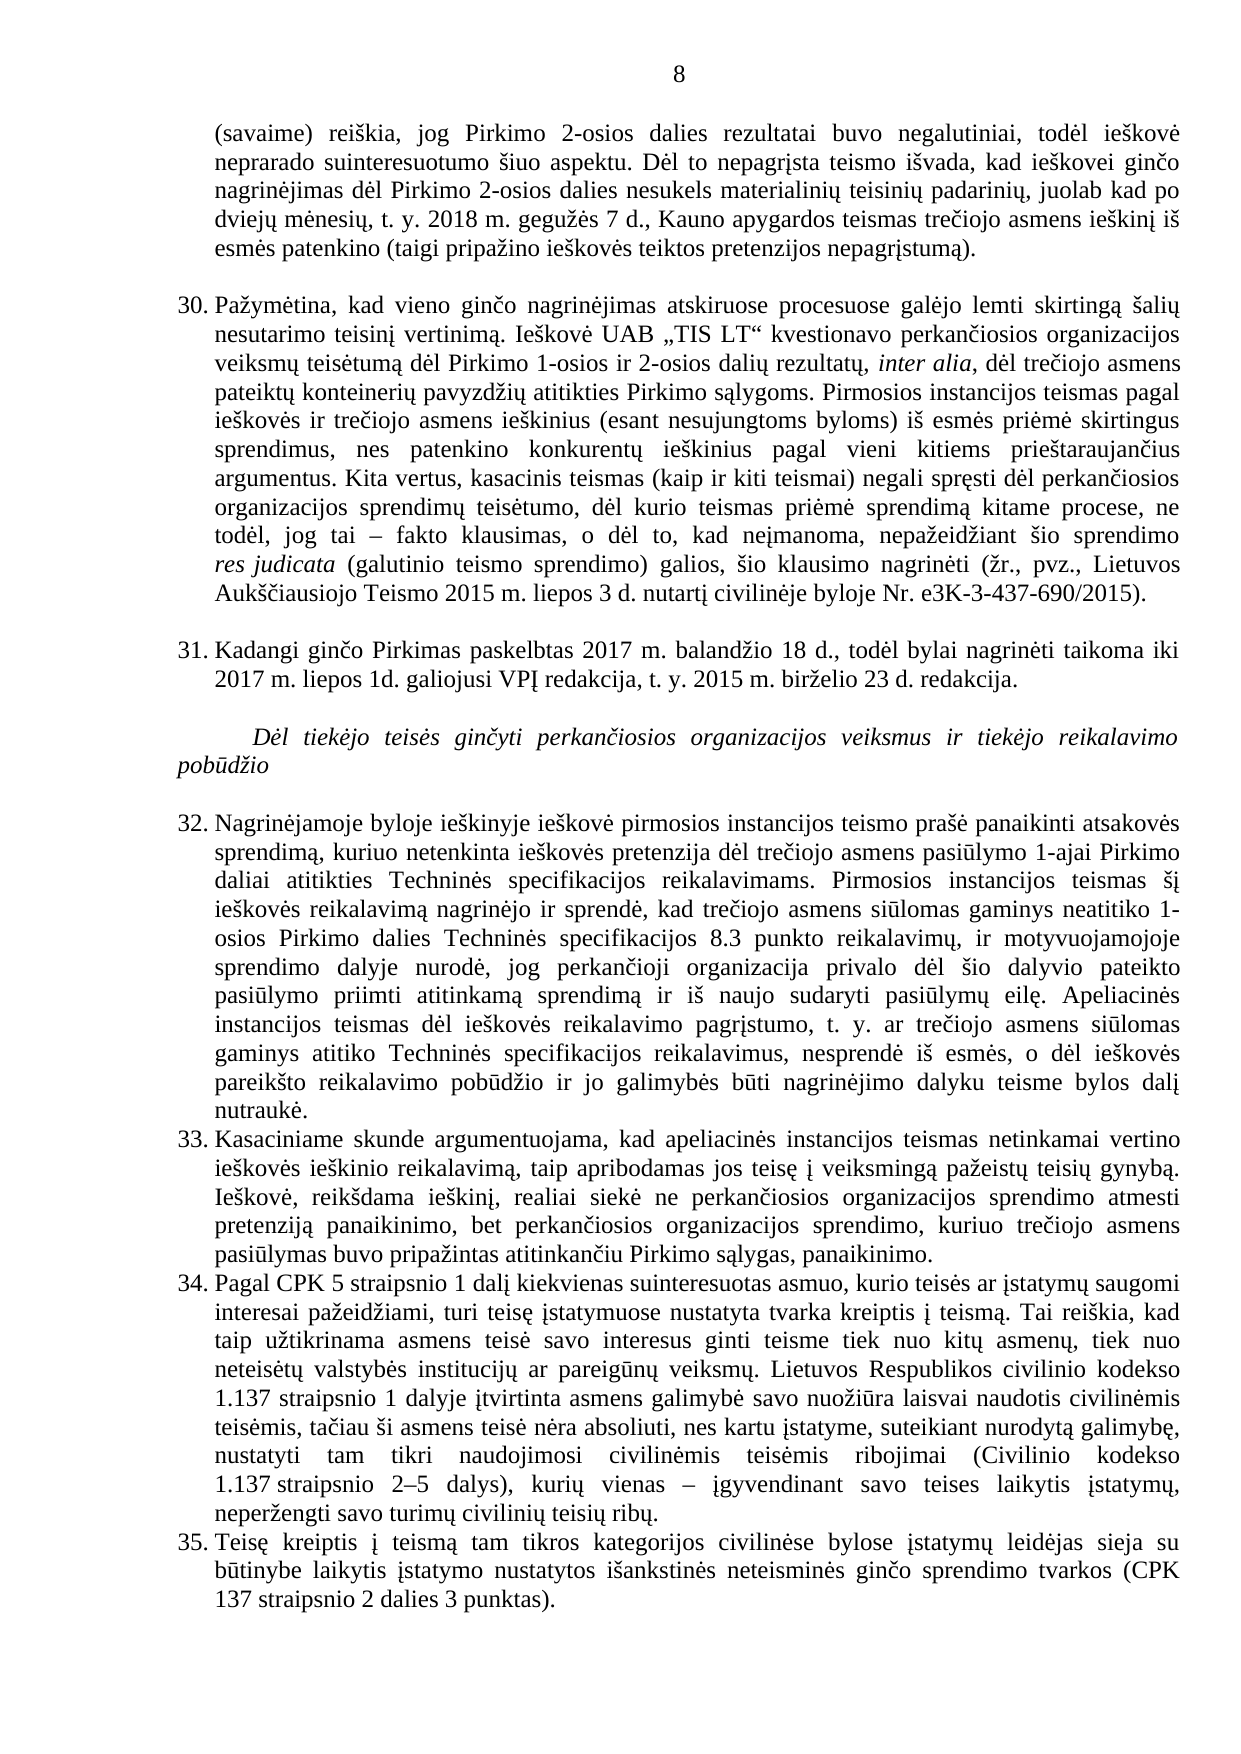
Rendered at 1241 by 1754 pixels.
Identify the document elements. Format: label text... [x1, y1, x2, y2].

text 33. Kasaciniame skunde argumentuojama, kad apeliacinės instancijos teismas netinkamai vertino ieškovės ieškinio reikalavimą, taip apribodamas jos teisę į veiksmingą pažeistų teisių gynybą. Ieškovė, reikšdama ieškinį, realiai siekė ne perkančiosios organizacijos sprendimo atmesti pretenziją panaikinimo, bet perkančiosios organizacijos sprendimo, kuriuo trečiojo asmens pasiūlymas buvo pripažintas atitinkančiu Pirkimo sąlygas, panaikinimo. [177, 1124, 1181, 1268]
text 35. Teisę kreiptis į teismą tam tikros kategorijos civilinėse bylose įstatymų leidėjas sieja su būtinybe laikytis įstatymo nustatytos išankstinės neteisminės ginčo sprendimo tvarkos (CPK 137 straipsnio 2 dalies 3 punktas). [177, 1527, 1181, 1613]
text 32. Nagrinėjamoje byloje ieškinyje ieškovė pirmosios instancijos teismo prašė panaikinti atsakovės sprendimą, kuriuo netenkinta ieškovės pretenzija dėl trečiojo asmens pasiūlymo 1-ajai Pirkimo daliai atitikties Techninės specifikacijos reikalavimams. Pirmosios instancijos teismas šį ieškovės reikalavimą nagrinėjo ir sprendė, kad trečiojo asmens siūlomas gaminys neatitiko 1-osios Pirkimo dalies Techninės specifikacijos 8.3 punkto reikalavimų, ir motyvuojamojoje sprendimo dalyje nurodė, jog perkančioji organizacija privalo dėl šio dalyvio pateikto pasiūlymo priimti atitinkamą sprendimą ir iš naujo sudaryti pasiūlymų eilę. Apeliacinės instancijos teismas dėl ieškovės reikalavimo pagrįstumo, t. y. ar trečiojo asmens siūlomas gaminys atitiko Techninės specifikacijos reikalavimus, nesprendė iš esmės, o dėl ieškovės pareikšto reikalavimo pobūdžio ir jo galimybės būti nagrinėjimo dalyku teisme bylos dalį nutraukė. [177, 808, 1181, 1124]
text Dėl tiekėjo teisės ginčyti perkančiosios organizacijos veiksmus ir tiekėjo reikalavimo pobūdžio [177, 722, 1181, 779]
text 34. Pagal CPK 5 straipsnio 1 dalį kiekvienas suinteresuotas asmuo, kurio teisės ar įstatymų saugomi interesai pažeidžiami, turi teisę įstatymuose nustatyta tvarka kreiptis į teismą. Tai reiškia, kad taip užtikrinama asmens teisė savo interesus ginti teisme tiek nuo kitų asmenų, tiek nuo neteisėtų valstybės institucijų ar pareigūnų veiksmų. Lietuvos Respublikos civilinio kodekso 1.137 straipsnio 1 dalyje įtvirtinta asmens galimybė savo nuožiūra laisvai naudotis civilinėmis teisėmis, tačiau ši asmens teisė nėra absoliuti, nes kartu įstatyme, suteikiant nurodytą galimybę, nustatyti tam tikri naudojimosi civilinėmis teisėmis ribojimai (Civilinio kodekso 1.137 straipsnio 2–5 dalys), kurių vienas – įgyvendinant savo teises laikytis įstatymų, neperžengti savo turimų civilinių teisių ribų. [177, 1268, 1181, 1527]
text 30. Pažymėtina, kad vieno ginčo nagrinėjimas atskiruose procesuose galėjo lemti skirtingą šalių nesutarimo teisinį vertinimą. Ieškovė UAB „TIS LT“ kvestionavo perkančiosios organizacijos veiksmų teisėtumą dėl Pirkimo 1-osios ir 2-osios dalių rezultatų, inter alia, dėl trečiojo asmens pateiktų konteinerių pavyzdžių atitikties Pirkimo sąlygoms. Pirmosios instancijos teismas pagal ieškovės ir trečiojo asmens ieškinius (esant nesujungtoms byloms) iš esmės priėmė skirtingus sprendimus, nes patenkino konkurentų ieškinius pagal vieni kitiems prieštaraujančius argumentus. Kita vertus, kasacinis teismas (kaip ir kiti teismai) negali spręsti dėl perkančiosios organizacijos sprendimų teisėtumo, dėl kurio teismas priėmė sprendimą kitame procese, ne todėl, jog tai – fakto klausimas, o dėl to, kad neįmanoma, nepažeidžiant šio sprendimo res judicata (galutinio teismo sprendimo) galios, šio klausimo nagrinėti (žr., pvz., Lietuvos Aukščiausiojo Teismo 2015 m. liepos 3 d. nutartį civilinėje byloje Nr. e3K-3-437-690/2015). [177, 291, 1181, 607]
text (savaime) reiškia, jog Pirkimo 2-osios dalies rezultatai buvo negalutiniai, todėl ieškovė neprarado suinteresuotumo šiuo aspektu. Dėl to nepagrįsta teismo išvada, kad ieškovei ginčo nagrinėjimas dėl Pirkimo 2-osios dalies nesukels materialinių teisinių padarinių, juolab kad po dviejų mėnesių, t. y. 2018 m. gegužės 7 d., Kauno apygardos teismas trečiojo asmens ieškinį iš esmės patenkino (taigi pripažino ieškovės teiktos pretenzijos nepagrįstumą). [177, 118, 1181, 262]
text 31. Kadangi ginčo Pirkimas paskelbtas 2017 m. balandžio 18 d., todėl bylai nagrinėti taikoma iki 2017 m. liepos 1d. galiojusi VPĮ redakcija, t. y. 2015 m. birželio 23 d. redakcija. [177, 636, 1181, 693]
